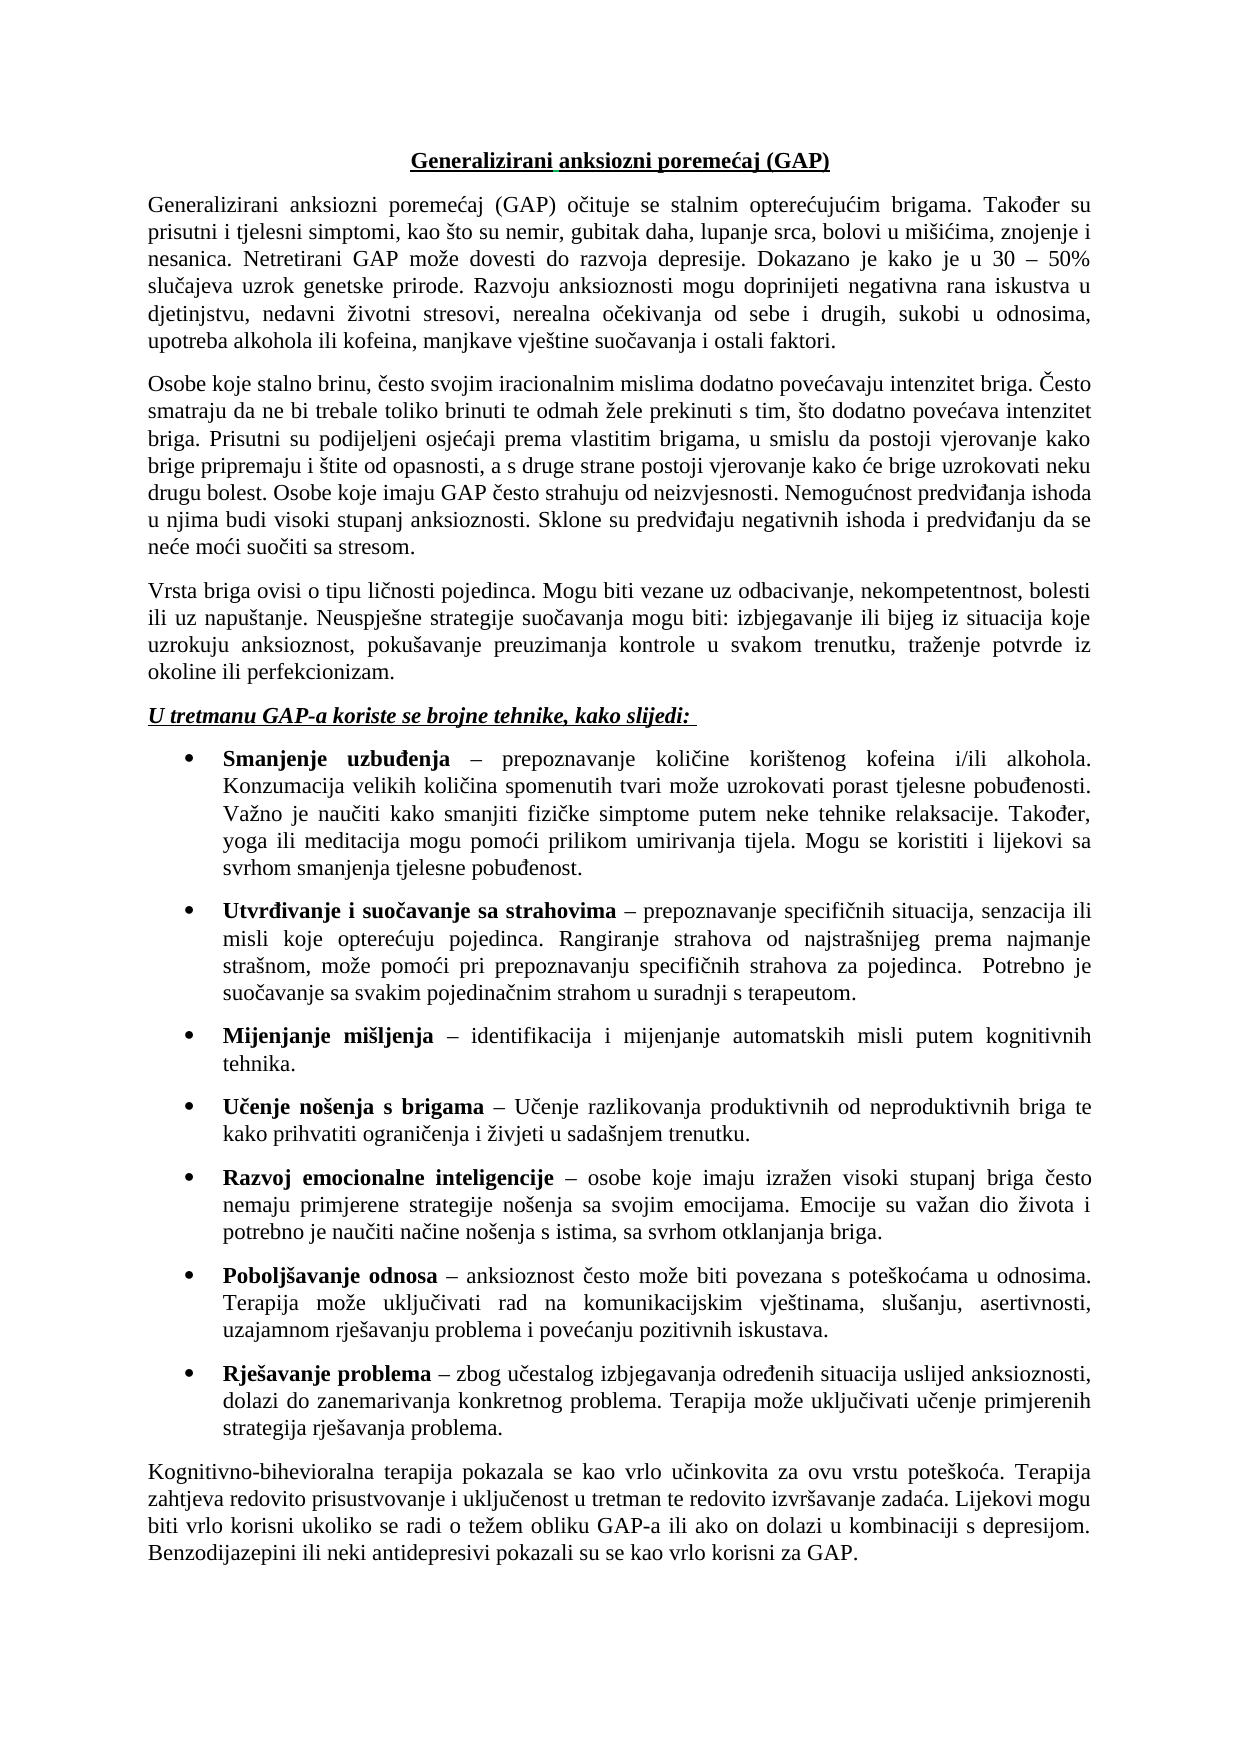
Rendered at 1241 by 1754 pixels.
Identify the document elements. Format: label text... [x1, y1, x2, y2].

list Smanjenje uzbuđenja – prepoznavanje količine korištenog kofeina i/ili alkohola. Konzumacija velikih količina spomenutih tvari može uzrokovati porast tjelesne pobuđenosti. Važno je naučiti kako smanjiti fizičke simptome putem neke tehnike relaksacije. Također, yoga ili meditacija mogu pomoći prilikom umirivanja tijela. Mogu se koristiti i lijekovi sa svrhom smanjenja tjelesne pobuđenost. [185, 746, 1093, 880]
text U tretmanu GAP-a koriste se brojne tehnike, kako slijedi: [148, 702, 1093, 728]
text Vrsta briga ovisi o tipu ličnosti pojedinca. Mogu biti vezane uz odbacivanje, nekompetentnost, bolesti ili uz napuštanje. Neuspješne strategije suočavanja mogu biti: izbjegavanje ili bijeg iz situacija koje uzrokuju anksioznost, pokušavanje preuzimanja kontrole u svakom trenutku, traženje potvrde iz okoline ili perfekcionizam. [148, 577, 1093, 684]
list Razvoj emocionalne inteligencije – osobe koje imaju izražen visoki stupanj briga često nemaju primjerene strategije nošenja sa svojim emocijama. Emocije su važan dio života i potrebno je naučiti načine nošenja s istima, sa svrhom otklanjanja briga. [185, 1164, 1093, 1245]
list Rješavanje problema – zbog učestalog izbjegavanja određenih situacija uslijed anksioznosti, dolazi do zanemarivanja konkretnog problema. Terapija može uključivati učenje primjerenih strategija rješavanja problema. [185, 1360, 1093, 1441]
text Generalizirani anksiozni poremećaj (GAP) [148, 148, 1093, 174]
text Generalizirani anksiozni poremećaj (GAP) očituje se stalnim opterećujućim brigama. Također su prisutni i tjelesni simptomi, kao što su nemir, gubitak daha, lupanje srca, bolovi u mišićima, znojenje i nesanica. Netretirani GAP može dovesti do razvoja depresije. Dokazano je kako je u 30 – 50% slučajeva uzrok genetske prirode. Razvoju anksioznosti mogu doprinijeti negativna rana iskustva u djetinjstvu, nedavni životni stresovi, nerealna očekivanja od sebe i drugih, sukobi u odnosima, upotreba alkohola ili kofeina, manjkave vještine suočavanja i ostali faktori. [148, 191, 1093, 353]
list Poboljšavanje odnosa – anksioznost često može biti povezana s poteškoćama u odnosima. Terapija može uključivati rad na komunikacijskim vještinama, slušanju, asertivnosti, uzajamnom rješavanju problema i povećanju pozitivnih iskustava. [185, 1262, 1093, 1343]
text Kognitivno-bihevioralna terapija pokazala se kao vrlo učinkovita za ovu vrstu poteškoća. Terapija zahtjeva redovito prisustvovanje i uključenost u tretman te redovito izvršavanje zadaća. Lijekovi mogu biti vrlo korisni ukoliko se radi o težem obliku GAP-a ili ako on dolazi u kombinaciji s depresijom. Benzodijazepini ili neki antidepresivi pokazali su se kao vrlo korisni za GAP. [148, 1458, 1093, 1566]
list Mijenjanje mišljenja – identifikacija i mijenjanje automatskih misli putem kognitivnih tehnika. [185, 1023, 1093, 1076]
text Osobe koje stalno brinu, često svojim iracionalnim mislima dodatno povećavaju intenzitet briga. Često smatraju da ne bi trebale toliko brinuti te odmah žele prekinuti s tim, što dodatno povećava intenzitet briga. Prisutni su podijeljeni osjećaji prema vlastitim brigama, u smislu da postoji vjerovanje kako brige pripremaju i štite od opasnosti, a s druge strane postoji vjerovanje kako će brige uzrokovati neku drugu bolest. Osobe koje imaju GAP često strahuju od neizvjesnosti. Nemogućnost predviđanja ishoda u njima budi visoki stupanj anksioznosti. Sklone su predviđaju negativnih ishoda i predviđanju da se neće moći suočiti sa stresom. [148, 371, 1093, 559]
list Utvrđivanje i suočavanje sa strahovima – prepoznavanje specifičnih situacija, senzacija ili misli koje opterećuju pojedinca. Rangiranje strahova od najstrašnijeg prema najmanje strašnom, može pomoći pri prepoznavanju specifičnih strahova za pojedinca. Potrebno je suočavanje sa svakim pojedinačnim strahom u suradnji s terapeutom. [185, 898, 1093, 1005]
list Učenje nošenja s brigama – Učenje razlikovanja produktivnih od neproduktivnih briga te kako prihvatiti ograničenja i živjeti u sadašnjem trenutku. [185, 1093, 1093, 1147]
